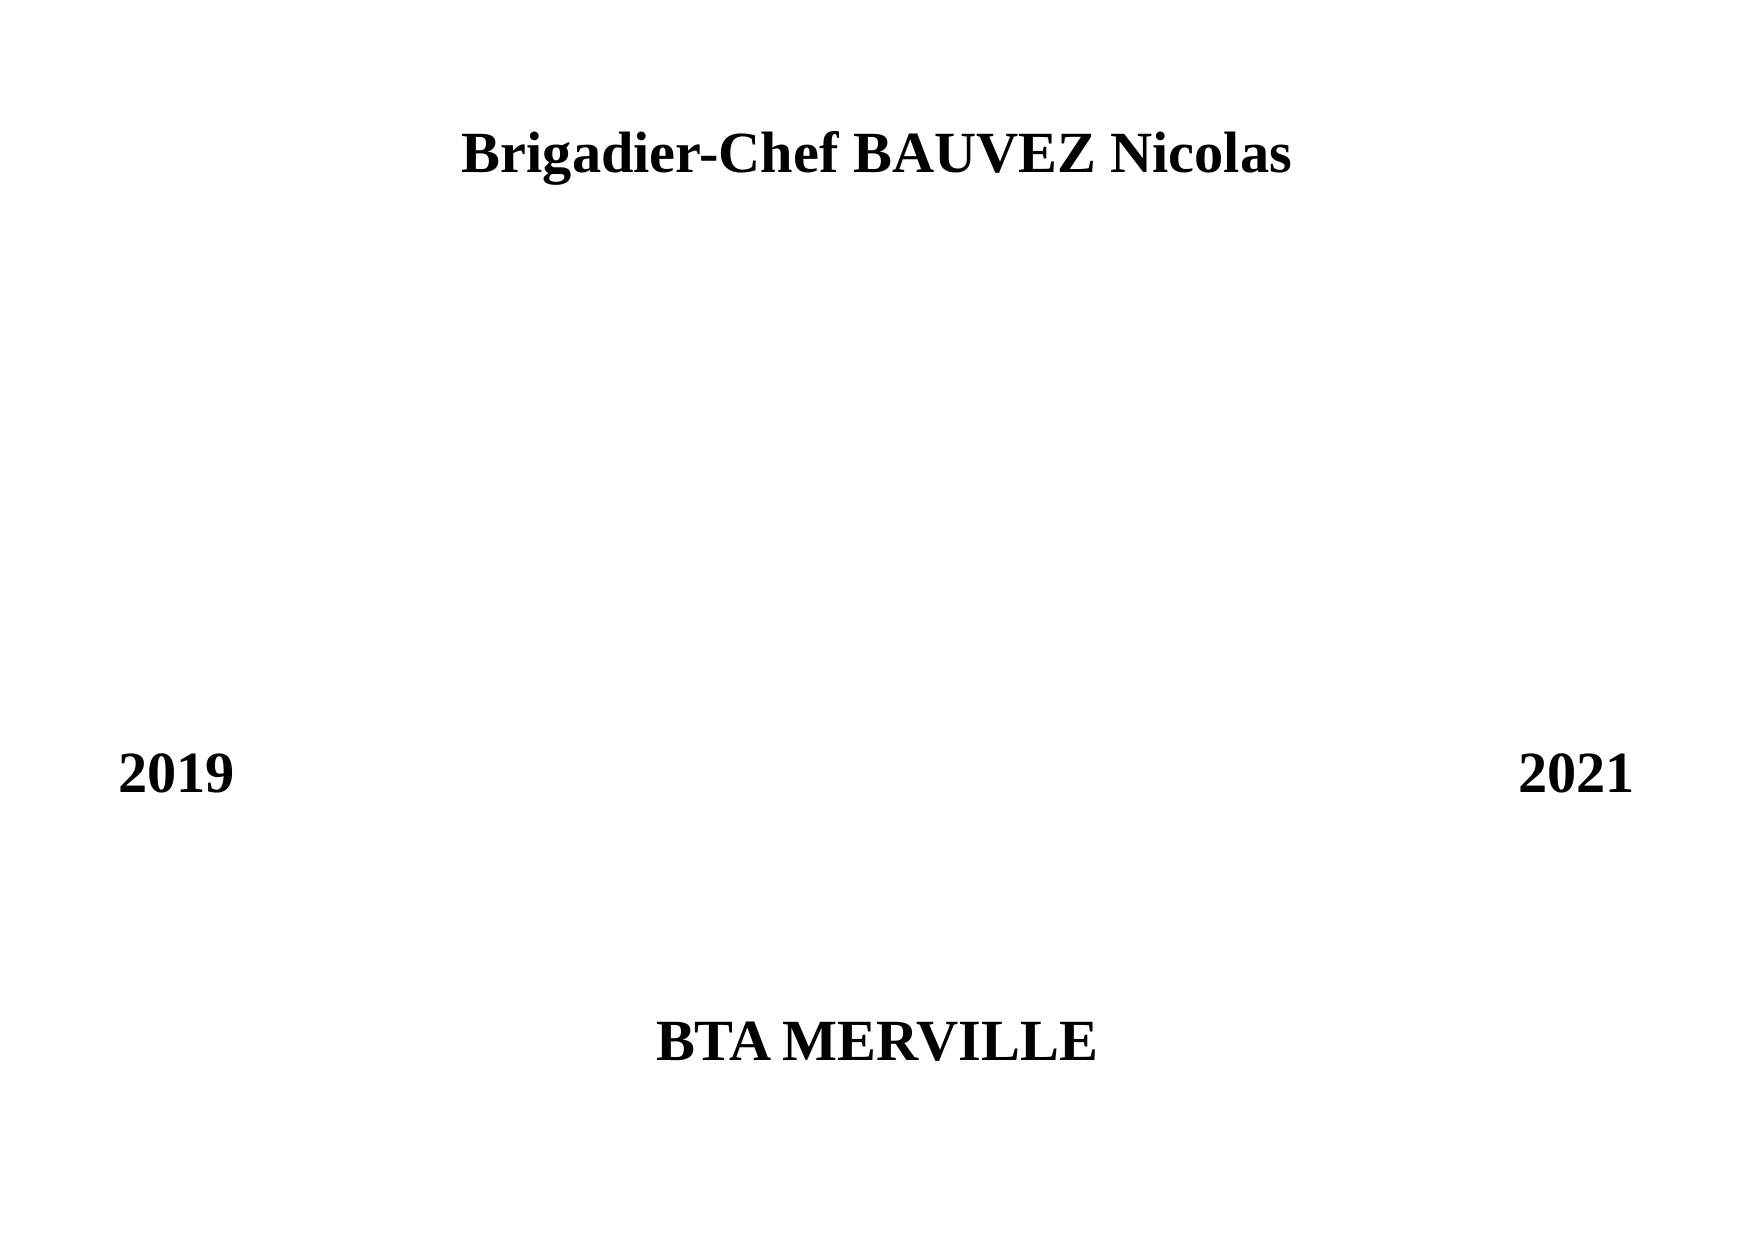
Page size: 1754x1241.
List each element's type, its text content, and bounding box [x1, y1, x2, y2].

text Brigadier-Chef BAUVEZ Nicolas [118, 118, 1636, 185]
text 2019 2021 [118, 738, 1636, 805]
text BTA MERVILLE [118, 1006, 1636, 1073]
